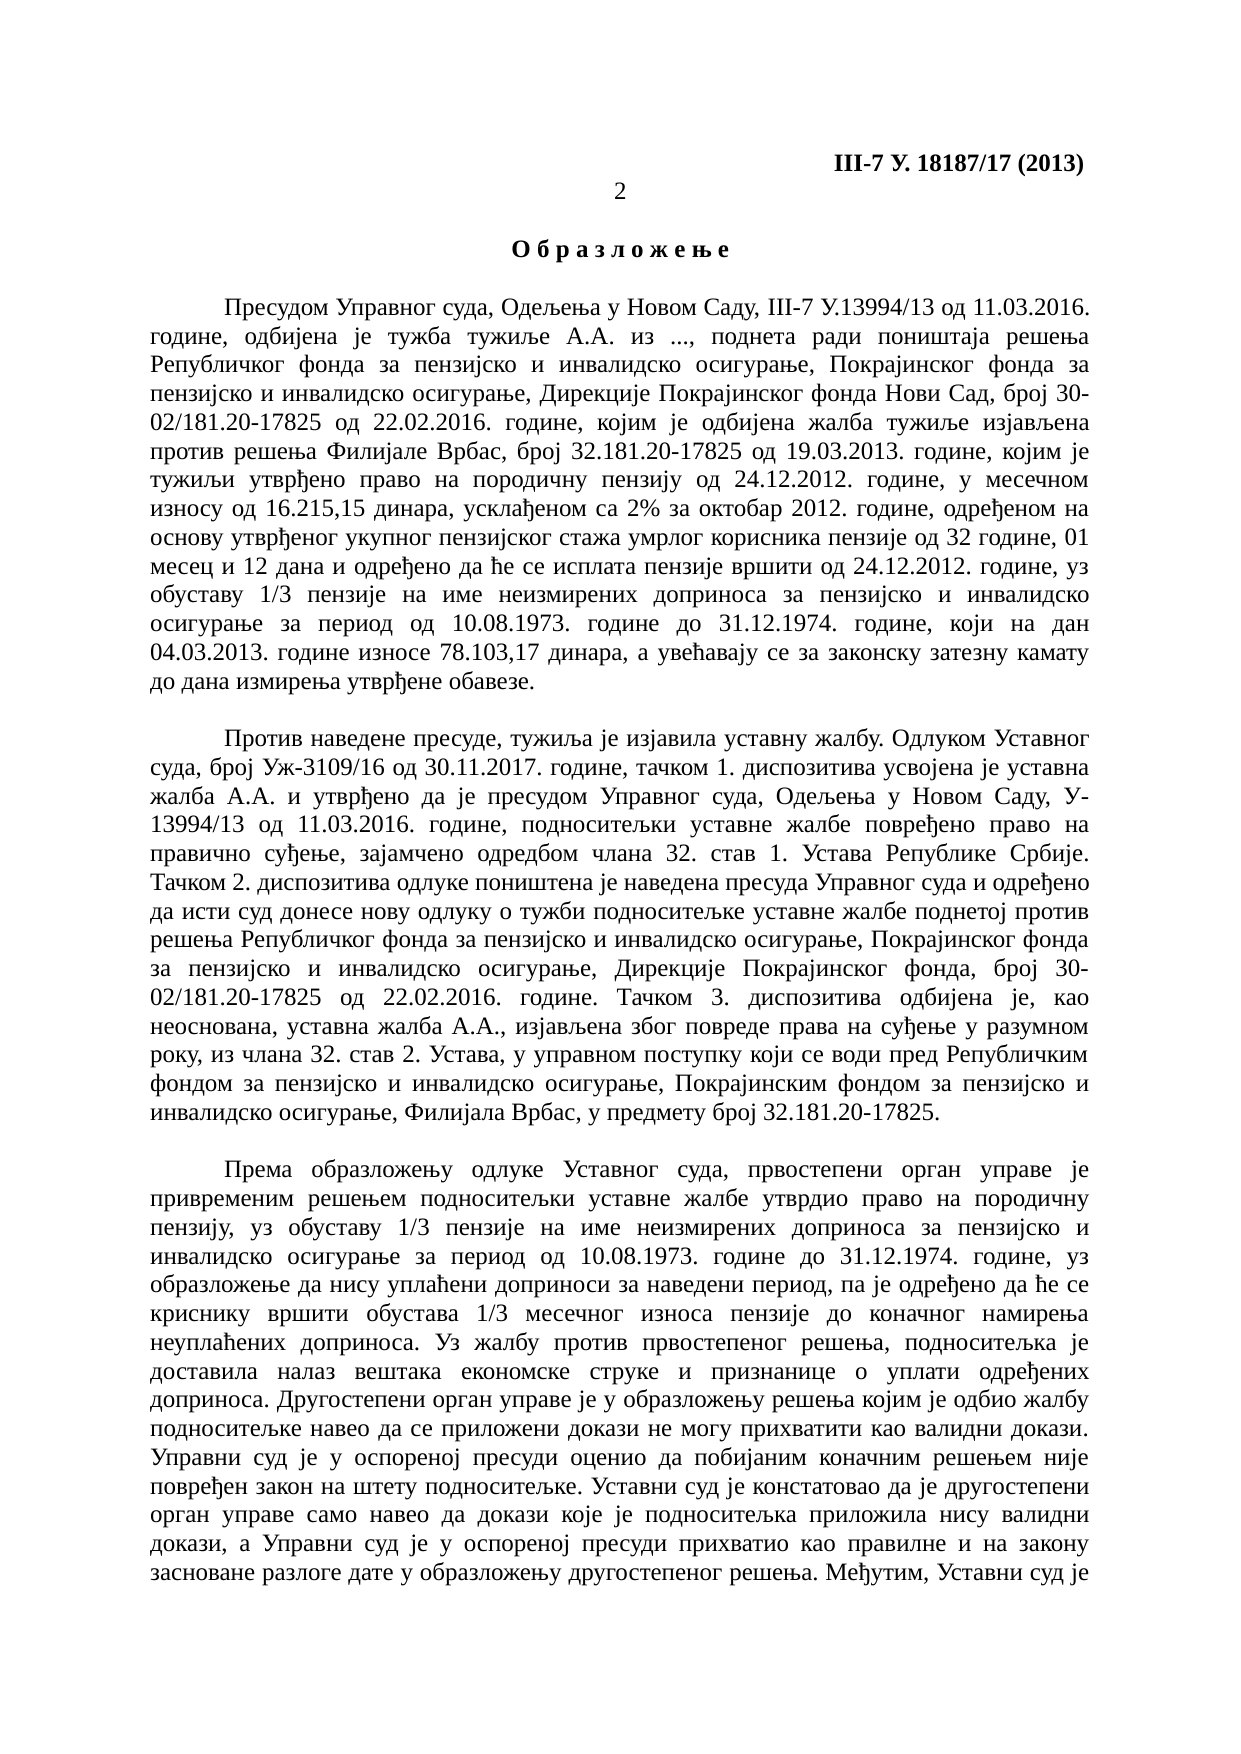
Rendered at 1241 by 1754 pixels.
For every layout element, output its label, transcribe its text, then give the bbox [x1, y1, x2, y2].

text Против наведене пресуде, тужиља је изјавила уставну жалбу. Одлуком Уставног суда, број Уж-3109/16 од 30.11.2017. године, тачком 1. диспозитива усвојена је уставна жалба А.А. и утврђено да је пресудом Управног суда, Одељења у Новом Саду, У-13994/13 од 11.03.2016. године, подноситељки уставне жалбе повређено право на правично суђење, зајамчено одредбом члана 32. став 1. Устава Републике Србије. Тачком 2. диспозитива одлуке поништена је наведена пресуда Управног суда и одређено да исти суд донесе нову одлуку о тужби подноситељке уставне жалбе поднетој против решења Републичког фонда за пензијско и инвалидско осигурање, Покрајинског фонда за пензијско и инвалидско осигурање, Дирекције Покрајинског фонда, број 30-02/181.20-17825 од 22.02.2016. године. Тачком 3. диспозитива одбијена је, као неоснована, уставна жалба А.А., изјављена због повреде права на суђење у разумном року, из члана 32. став 2. Устава, у управном поступку који се води пред Републичким фондом за пензијско и инвалидско осигурање, Покрајинским фондом за пензијско и инвалидско осигурање, Филијала Врбас, у предмету број 32.181.20-17825. [150, 723, 1090, 1126]
text О б р а з л о ж е њ е [150, 234, 1090, 263]
text Према образложењу одлуке Уставног суда, првостепени орган управе је привременим решењем подноситељки уставне жалбе утврдио право на породичну пензију, уз обуставу 1/3 пензије на име неизмирених доприноса за пензијско и инвалидско осигурање за период од 10.08.1973. године до 31.12.1974. године, уз образложење да нису уплаћени доприноси за наведени период, па је одређено да ће се криснику вршити обустава 1/3 месечног износа пензије до коначног намирења неуплаћених доприноса. Уз жалбу против првостепеног решења, подноситељка је доставила налаз вештака економске струке и признанице о уплати одређених доприноса. Другостепени орган управе је у образложењу решења којим је одбио жалбу подноситељке навео да се приложени докази не могу прихватити као валидни докази. Управни суд је у оспореној пресуди оценио да побијаним коначним решењем није повређен закон на штету подноситељке. Уставни суд је констатовао да је другостепени орган управе само навео да докази које је подноситељка приложила нису валидни докази, а Управни суд је у оспореној пресуди прихватио као правилне и на закону засноване разлоге дате у образложењу другостепеног решења. Међутим, Уставни суд је [150, 1154, 1090, 1586]
text Пресудом Управног суда, Одељења у Новом Саду, III-7 У.13994/13 од 11.03.2016. године, одбијена је тужба тужиље А.А. из ..., поднета ради поништаја решења Републичког фонда за пензијско и инвалидско осигурање, Покрајинског фонда за пензијско и инвалидско осигурање, Дирекције Покрајинског фонда Нови Сад, број 30-02/181.20-17825 од 22.02.2016. године, којим је одбијена жалба тужиље изјављена против решења Филијале Врбас, број 32.181.20-17825 од 19.03.2013. године, којим је тужиљи утврђено право на породичну пензију од 24.12.2012. године, у месечном износу од 16.215,15 динара, усклађеном са 2% за октобар 2012. године, одређеном на основу утврђеног укупног пензијског стажа умрлог корисника пензије од 32 године, 01 месец и 12 дана и одређено да ће се исплата пензије вршити од 24.12.2012. године, уз обуставу 1/3 пензије на име неизмирених доприноса за пензијско и инвалидско осигурање за период од 10.08.1973. године до 31.12.1974. године, који на дан 04.03.2013. године износе 78.103,17 динара, а увећавају се за законску затезну камату до дана измирења утврђене обавезе. [150, 292, 1090, 694]
